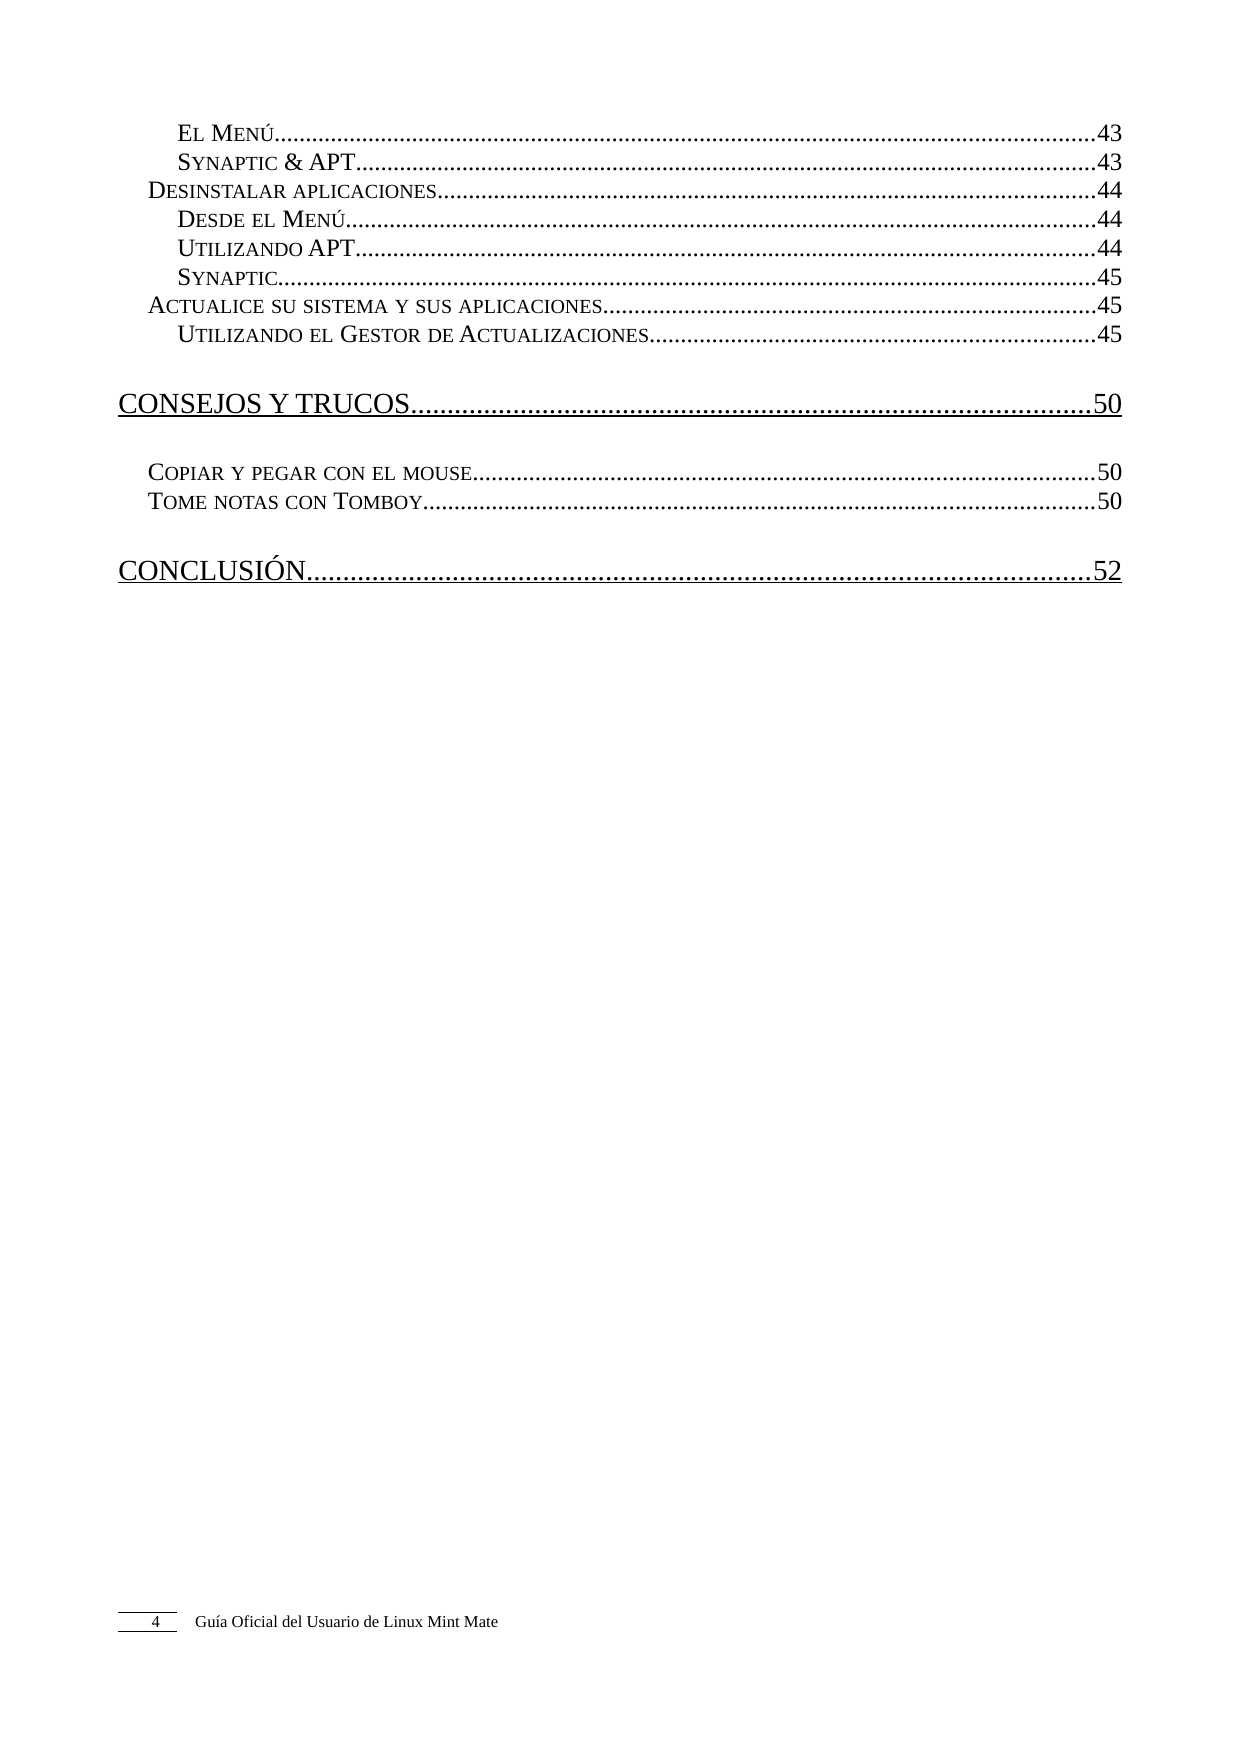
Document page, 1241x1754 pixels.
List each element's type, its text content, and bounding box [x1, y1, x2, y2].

text El Menú 43 [177, 118, 1122, 147]
text Desde el Menú 44 [177, 204, 1122, 233]
text Utilizando el Gestor de Actualizaciones 45 [177, 319, 1122, 348]
text Utilizando APT 44 [177, 233, 1122, 262]
text Synaptic 45 [177, 262, 1122, 291]
text Synaptic & APT 43 [177, 147, 1122, 176]
text Consejos y Trucos 50 [118, 386, 1122, 415]
text Tome notas con Tomboy 50 [148, 486, 1122, 515]
text Desinstalar aplicaciones 44 [148, 176, 1122, 204]
text Actualice su sistema y sus aplicaciones 45 [148, 291, 1122, 319]
text Conclusión 52 [118, 553, 1122, 582]
text Copiar y pegar con el mouse 50 [148, 457, 1122, 486]
